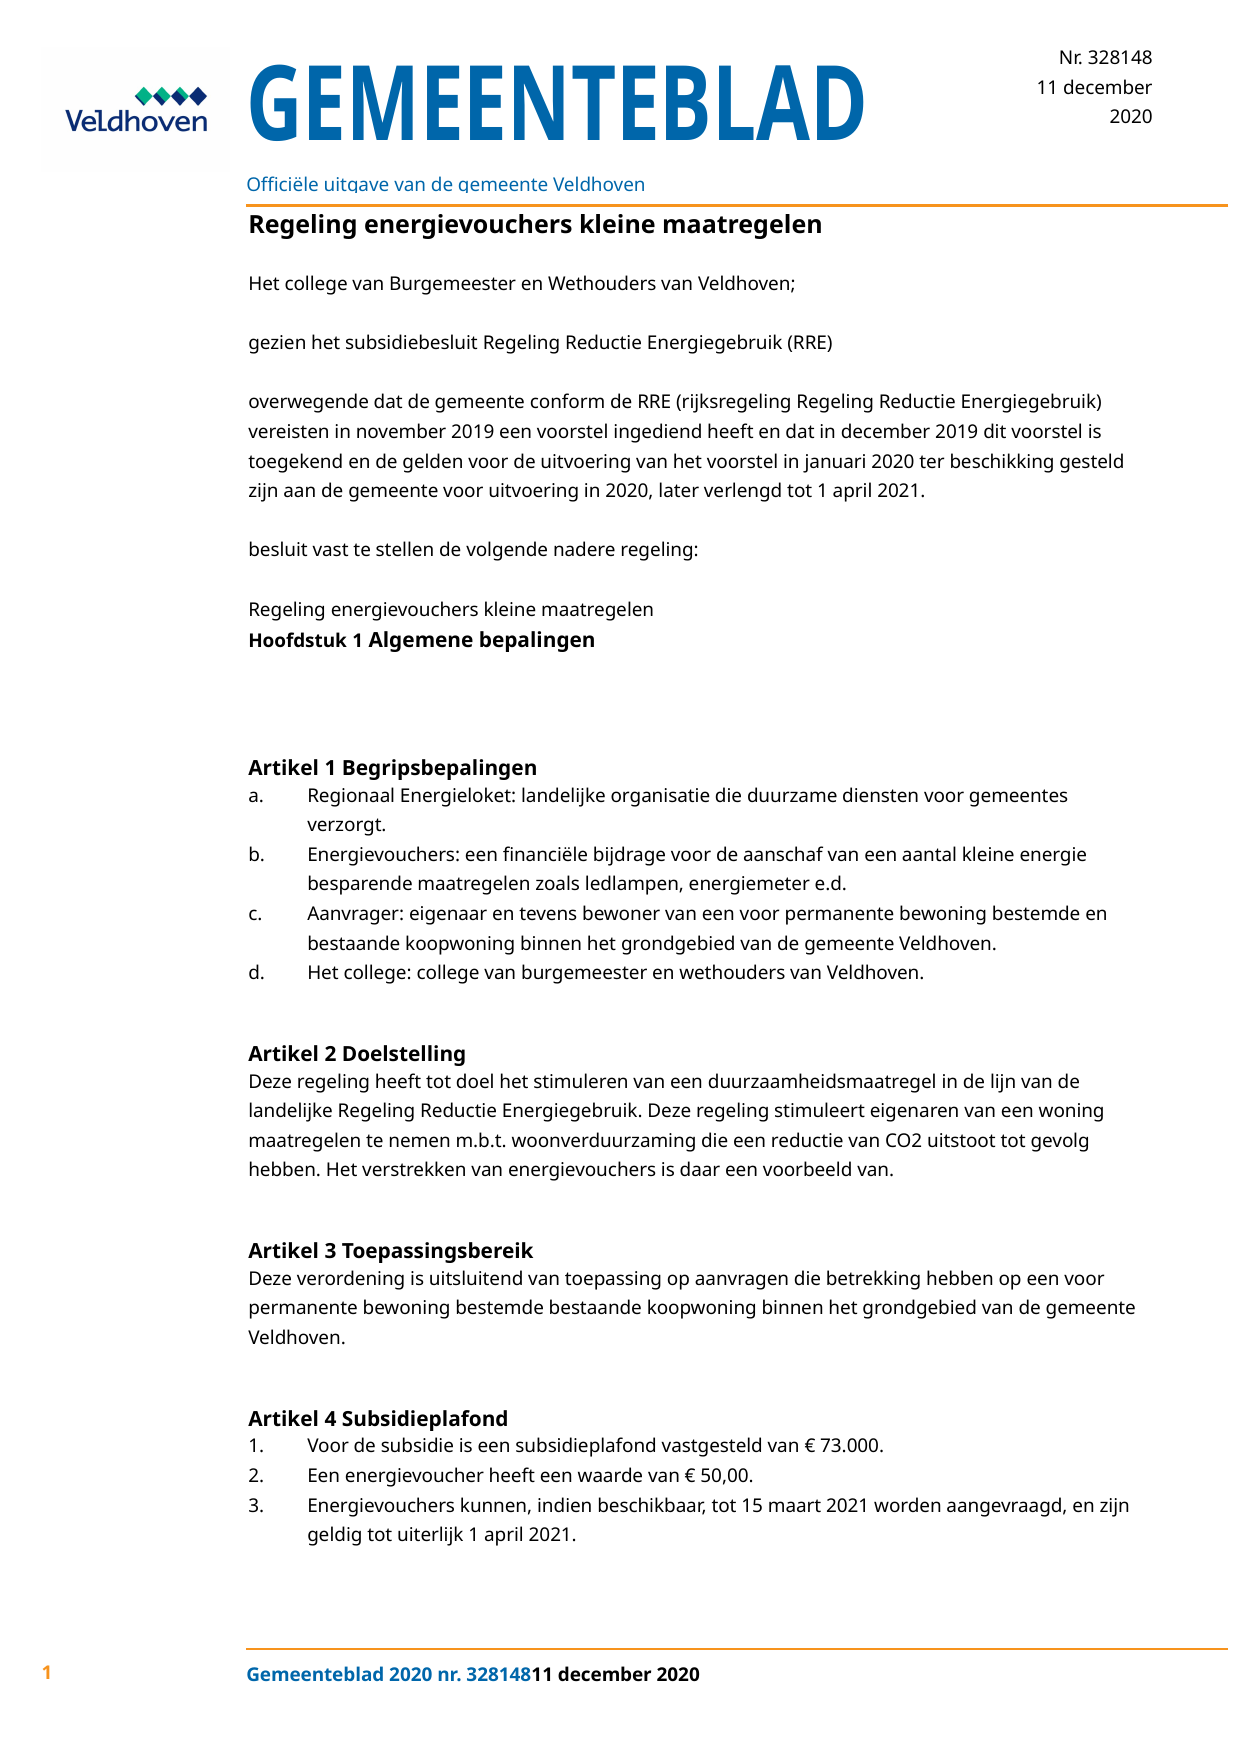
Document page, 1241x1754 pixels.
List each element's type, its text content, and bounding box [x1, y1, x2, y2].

text Het college van Burgemeester en Wethouders van Veldhoven; [248, 270, 1152, 296]
text Regeling energievouchers kleine maatregelen [248, 596, 1152, 621]
list Het college: college van burgemeester en wethouders van Veldhoven. [248, 959, 1152, 985]
text Artikel 3 Toepassingsbereik [248, 1237, 1152, 1265]
list Voor de subsidie is een subsidieplafond vastgesteld van € 73.000. [248, 1433, 1152, 1458]
list Energievouchers kunnen, indien beschikbaar, tot 15 maart 2021 worden aangevraagd, en zijn geldig tot uiterlijk 1 april 2021. [248, 1492, 1152, 1547]
text besluit vast te stellen de volgende nadere regeling: [248, 537, 1152, 562]
text Hoofdstuk 1 Algemene bepalingen [248, 625, 1152, 654]
text Deze verordening is uitsluitend van toepassing op aanvragen die betrekking hebben op een voor permanente bewoning bestemde bestaande koopwoning binnen het grondgebied van de gemeente Veldhoven. [248, 1265, 1152, 1350]
text gezien het subsidiebesluit Regeling Reductie Energiegebruik (RRE) [248, 329, 1152, 355]
picture [41, 47, 231, 172]
text Regeling energievouchers kleine maatregelen [248, 207, 1152, 241]
text Artikel 4 Subsidieplafond [248, 1404, 1152, 1433]
list Energievouchers: een financiële bijdrage voor de aanschaf van een aantal kleine energie besparende maatregelen zoals ledlampen, energiemeter e.d. [248, 841, 1152, 896]
list Aanvrager: eigenaar en tevens bewoner van een voor permanente bewoning bestemde en bestaande koopwoning binnen het grondgebied van de gemeente Veldhoven. [248, 900, 1152, 956]
list Regionaal Energieloket: landelijke organisatie die duurzame diensten voor gemeentes verzorgt. [248, 782, 1152, 837]
text Artikel 2 Doelstelling [248, 1039, 1152, 1068]
text overwegende dat de gemeente conform de RRE (rijksregeling Regeling Reductie Energiegebruik) vereisten in november 2019 een voorstel ingediend heeft en dat in december 2019 dit voorstel is toegekend en de gelden voor de uitvoering van het voorstel in januari 2020 ter beschikking gesteld zijn aan de gemeente voor uitvoering in 2020, later verlengd tot 1 april 2021. [248, 389, 1152, 503]
text Deze regeling heeft tot doel het stimuleren van een duurzaamheidsmaatregel in de lijn van de landelijke Regeling Reductie Energiegebruik. Deze regeling stimuleert eigenaren van een woning maatregelen te nemen m.b.t. woonverduurzaming die een reductie van CO2 uitstoot tot gevolg hebben. Het verstrekken van energievouchers is daar een voorbeeld van. [248, 1068, 1152, 1182]
text Artikel 1 Begripsbepalingen [248, 753, 1152, 782]
list Een energievoucher heeft een waarde van € 50,00. [248, 1462, 1152, 1488]
